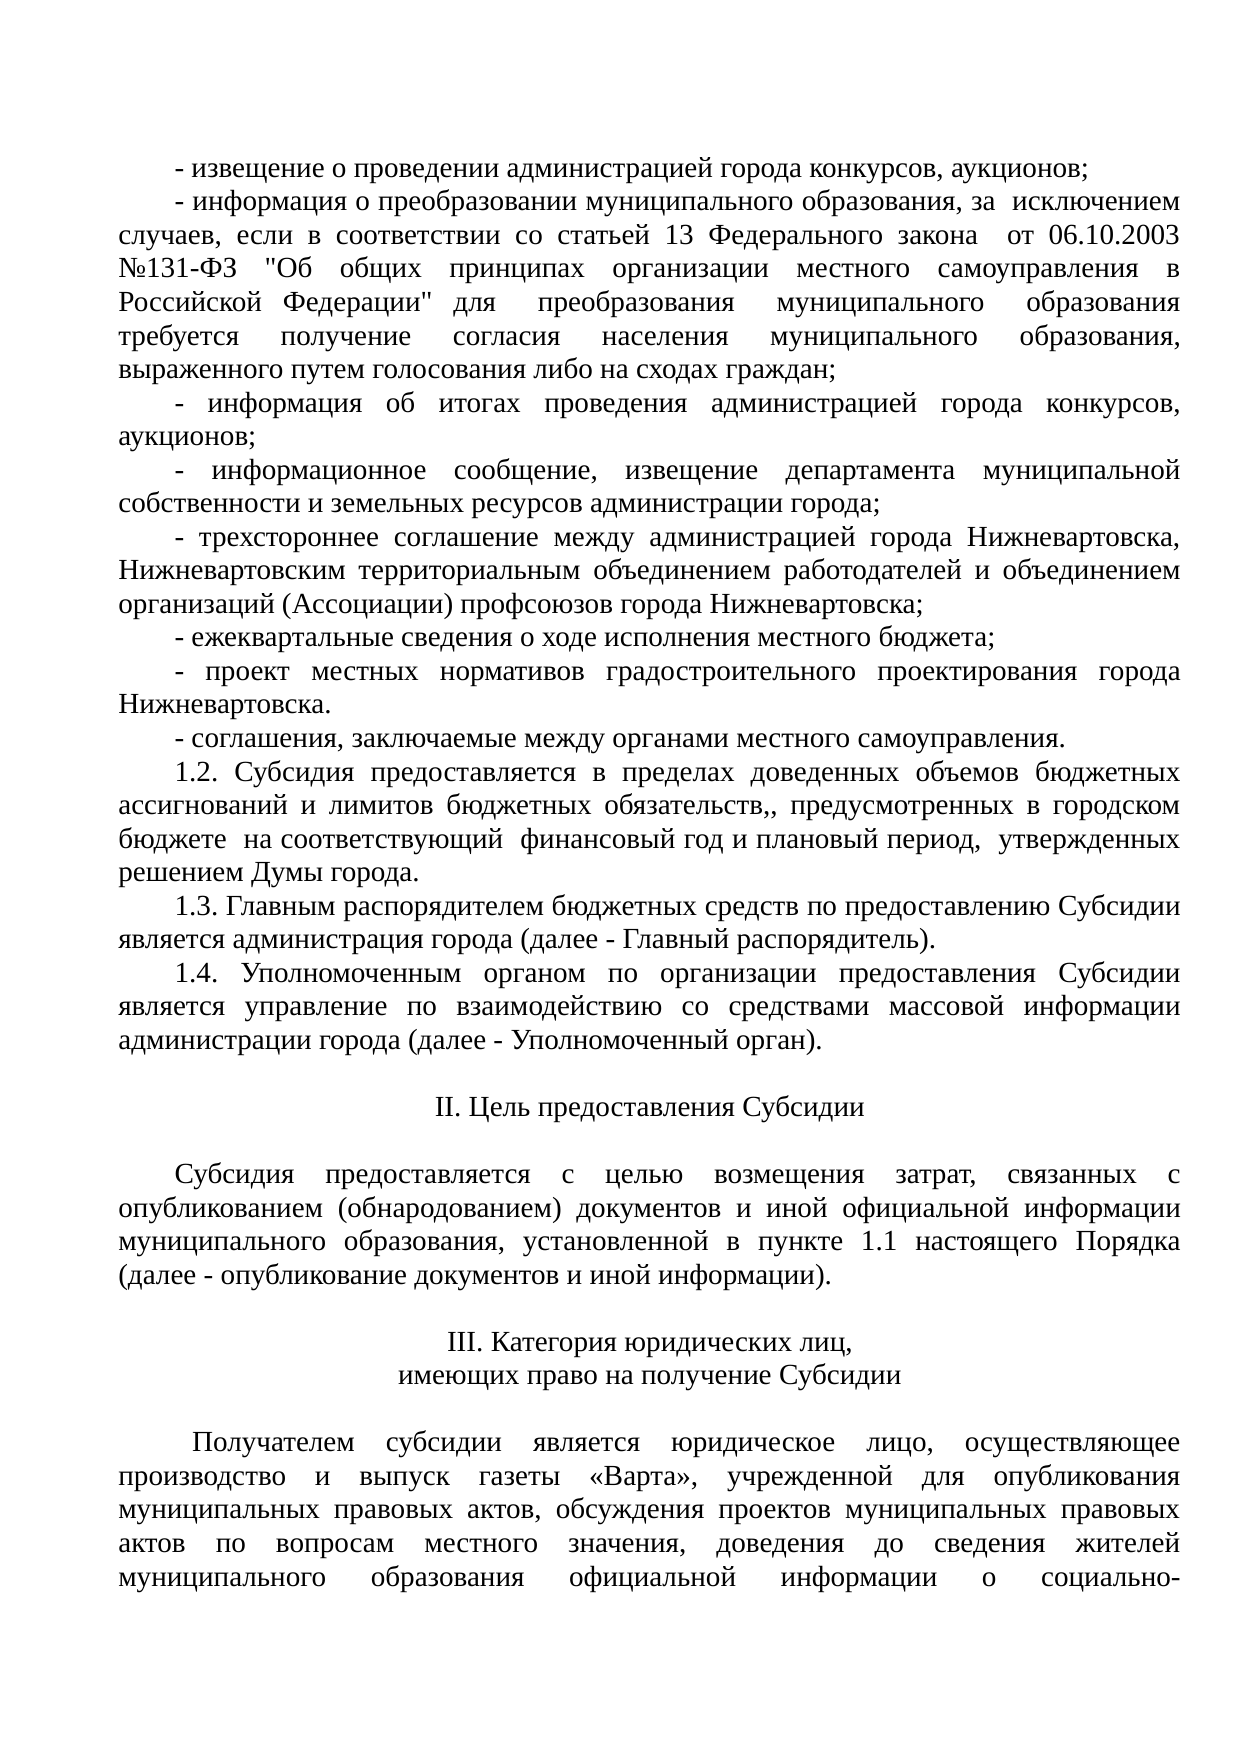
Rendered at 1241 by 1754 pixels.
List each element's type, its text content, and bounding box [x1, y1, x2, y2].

text - информация о преобразовании муниципального образования, за исключением случаев, если в соответствии со статьей 13 Федерального закона от 06.10.2003 №131-ФЗ "Об общих принципах организации местного самоуправления в Российской Федерации" для преобразования муниципального образования требуется получение согласия населения муниципального образования, выраженного путем голосования либо на сходах граждан; [118, 183, 1181, 385]
text 1.3. Главным распорядителем бюджетных средств по предоставлению Субсидии является администрация города (далее - Главный распорядитель). [118, 888, 1181, 955]
text Получателем субсидии является юридическое лицо, осуществляющее производство и выпуск газеты «Варта», учрежденной для опубликования муниципальных правовых актов, обсуждения проектов муниципальных правовых актов по вопросам местного значения, доведения до сведения жителей муниципального образования официальной информации о социально- [118, 1424, 1181, 1592]
text - информация об итогах проведения администрацией города конкурсов, аукционов; [118, 385, 1181, 452]
text - ежеквартальные сведения о ходе исполнения местного бюджета; [118, 619, 1181, 653]
text III. Категория юридических лиц, [118, 1324, 1181, 1357]
text - информационное сообщение, извещение департамента муниципальной собственности и земельных ресурсов администрации города; [118, 452, 1181, 519]
text - извещение о проведении администрацией города конкурсов, аукционов; [118, 150, 1181, 183]
text - проект местных нормативов градостроительного проектирования города Нижневартовска. [118, 653, 1181, 720]
text - соглашения, заключаемые между органами местного самоуправления. [118, 720, 1181, 754]
text 1.4. Уполномоченным органом по организации предоставления Субсидии является управление по взаимодействию со средствами массовой информации администрации города (далее - Уполномоченный орган). [118, 955, 1181, 1056]
text Субсидия предоставляется с целью возмещения затрат, связанных с опубликованием (обнародованием) документов и иной официальной информации муниципального образования, установленной в пункте 1.1 настоящего Порядка (далее - опубликование документов и иной информации). [118, 1156, 1181, 1290]
text II. Цель предоставления Субсидии [118, 1089, 1181, 1123]
text - трехстороннее соглашение между администрацией города Нижневартовска, Нижневартовским территориальным объединением работодателей и объединением организаций (Ассоциации) профсоюзов города Нижневартовска; [118, 519, 1181, 619]
text имеющих право на получение Субсидии [118, 1357, 1181, 1391]
text 1.2. Субсидия предоставляется в пределах доведенных объемов бюджетных ассигнований и лимитов бюджетных обязательств,, предусмотренных в городском бюджете на соответствующий финансовый год и плановый период, утвержденных решением Думы города. [118, 754, 1181, 888]
